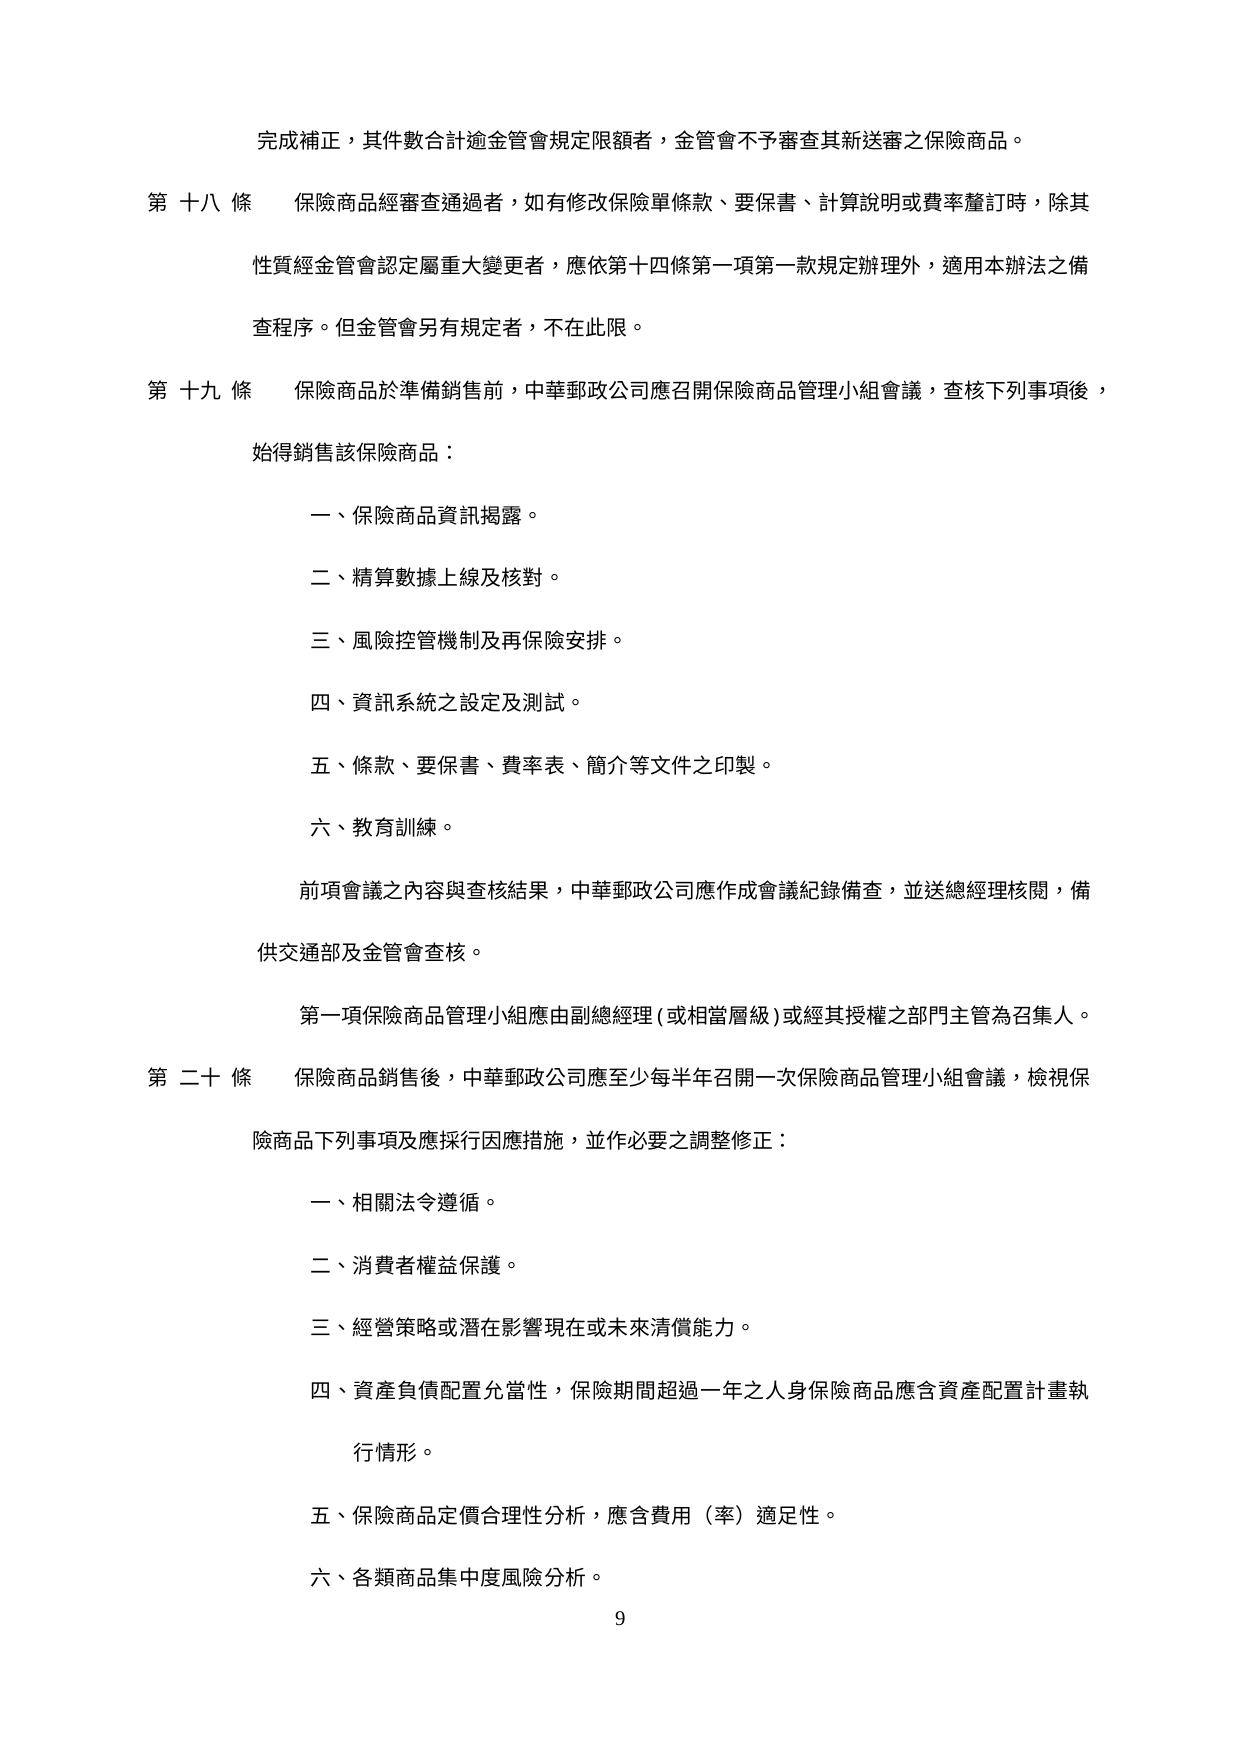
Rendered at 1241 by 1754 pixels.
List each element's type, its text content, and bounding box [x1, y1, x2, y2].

text 完成補正，其件數合計逾金管會規定限額者，金管會不予審查其新送審之保險商品。 [258, 97, 1092, 160]
text 第 十八 條 保險商品經審查通過者，如有修改保險單條款、要保書、計算說明或費率釐訂時，除其性質經金管會認定屬重大變更者，應依第十四條第一項第一款規定辦理外，適用本辦法之備查程序。但金管會另有規定者，不在此限。 [148, 160, 1092, 347]
text 六、各類商品集中度風險分析。 [310, 1535, 1092, 1597]
text 二、消費者權益保護。 [310, 1222, 1092, 1285]
text 第一項保險商品管理小組應由副總經理(或相當層級)或經其授權之部門主管為召集人。 [258, 972, 1092, 1035]
text 三、風險控管機制及再保險安排。 [310, 597, 1092, 660]
text 第 二十 條 保險商品銷售後，中華郵政公司應至少每半年召開一次保險商品管理小組會議，檢視保險商品下列事項及應採行因應措施，並作必要之調整修正： [148, 1035, 1092, 1160]
text 五、保險商品定價合理性分析，應含費用（率）適足性。 [310, 1472, 1092, 1535]
text 六、教育訓練。 [310, 785, 1092, 847]
text 第 十九 條 保險商品於準備銷售前，中華郵政公司應召開保險商品管理小組會議，查核下列事項後，始得銷售該保險商品： [148, 347, 1092, 472]
text 三、經營策略或潛在影響現在或未來清償能力。 [310, 1285, 1092, 1347]
text 五、條款、要保書、費率表、簡介等文件之印製。 [310, 722, 1092, 785]
text 二、精算數據上線及核對。 [310, 535, 1092, 597]
text 四、資訊系統之設定及測試。 [310, 660, 1092, 722]
text 四、資產負債配置允當性，保險期間超過一年之人身保險商品應含資產配置計畫執行情形。 [310, 1347, 1092, 1472]
text 一、保險商品資訊揭露。 [310, 472, 1092, 535]
text 前項會議之內容與查核結果，中華郵政公司應作成會議紀錄備查，並送總經理核閱，備供交通部及金管會查核。 [258, 847, 1092, 972]
text 一、相關法令遵循。 [310, 1160, 1092, 1222]
